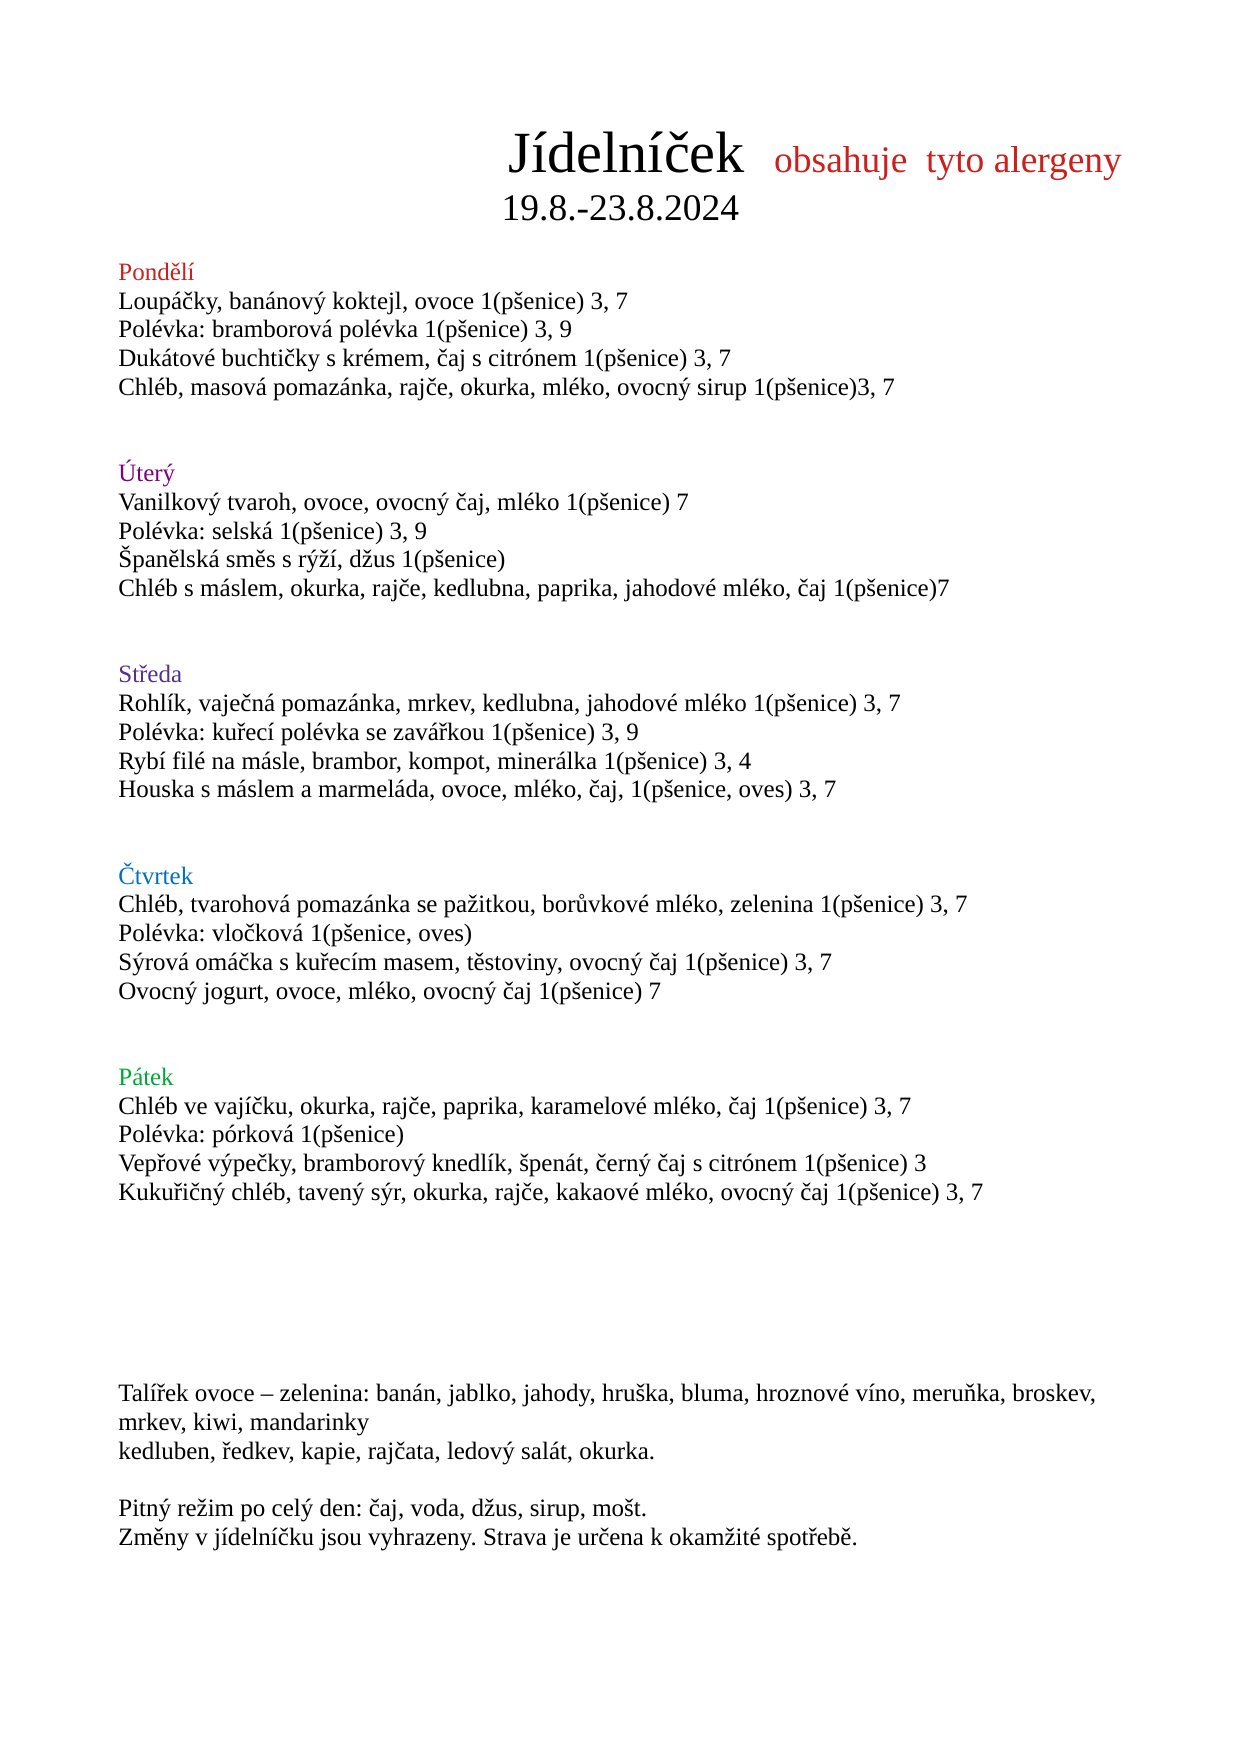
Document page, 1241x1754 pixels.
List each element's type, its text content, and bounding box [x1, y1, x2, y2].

text Pondělí [118, 257, 1122, 286]
text Dukátové buchtičky s krémem, čaj s citrónem 1(pšenice) 3, 7 [118, 343, 1122, 372]
text Chléb ve vajíčku, okurka, rajče, paprika, karamelové mléko, čaj 1(pšenice) 3, 7 [118, 1091, 1122, 1119]
text Polévka: bramborová polévka 1(pšenice) 3, 9 [118, 314, 1122, 343]
text Středa [118, 659, 1122, 688]
text Polévka: vločková 1(pšenice, oves) [118, 918, 1122, 947]
text Loupáčky, banánový koktejl, ovoce 1(pšenice) 3, 7 [118, 286, 1122, 314]
text Změny v jídelníčku jsou vyhrazeny. Strava je určena k okamžité spotřebě. [118, 1522, 1122, 1551]
text Polévka: pórková 1(pšenice) [118, 1119, 1122, 1148]
text Chléb, masová pomazánka, rajče, okurka, mléko, ovocný sirup 1(pšenice)3, 7 [118, 372, 1122, 401]
text Jídelníček obsahuje tyto alergeny [118, 118, 1122, 185]
text 19.8.-23.8.2024 [118, 185, 1122, 228]
text Chléb, tvarohová pomazánka se pažitkou, borůvkové mléko, zelenina 1(pšenice) 3, 7 [118, 889, 1122, 918]
text Čtvrtek [118, 861, 1122, 889]
text Vepřové výpečky, bramborový knedlík, špenát, černý čaj s citrónem 1(pšenice) 3 [118, 1148, 1122, 1177]
text Polévka: kuřecí polévka se zavářkou 1(pšenice) 3, 9 [118, 717, 1122, 746]
text Rybí filé na másle, brambor, kompot, minerálka 1(pšenice) 3, 4 [118, 746, 1122, 774]
text Chléb s máslem, okurka, rajče, kedlubna, paprika, jahodové mléko, čaj 1(pšenice)7 [118, 573, 1122, 602]
text Vanilkový tvaroh, ovoce, ovocný čaj, mléko 1(pšenice) 7 [118, 487, 1122, 516]
text Úterý [118, 458, 1122, 487]
text Pátek [118, 1062, 1122, 1091]
text Houska s máslem a marmeláda, ovoce, mléko, čaj, 1(pšenice, oves) 3, 7 [118, 774, 1122, 803]
text Španělská směs s rýží, džus 1(pšenice) [118, 544, 1122, 573]
text Talířek ovoce – zelenina: banán, jablko, jahody, hruška, bluma, hroznové víno, meruňka, broskev, mrkev, kiwi, mandarinky [118, 1378, 1122, 1436]
text Ovocný jogurt, ovoce, mléko, ovocný čaj 1(pšenice) 7 [118, 976, 1122, 1004]
text Rohlík, vaječná pomazánka, mrkev, kedlubna, jahodové mléko 1(pšenice) 3, 7 [118, 688, 1122, 717]
text Sýrová omáčka s kuřecím masem, těstoviny, ovocný čaj 1(pšenice) 3, 7 [118, 947, 1122, 976]
text Kukuřičný chléb, tavený sýr, okurka, rajče, kakaové mléko, ovocný čaj 1(pšenice) 3, 7 [118, 1177, 1122, 1206]
text kedluben, ředkev, kapie, rajčata, ledový salát, okurka. [118, 1436, 1122, 1464]
text Polévka: selská 1(pšenice) 3, 9 [118, 516, 1122, 544]
text Pitný režim po celý den: čaj, voda, džus, sirup, mošt. [118, 1493, 1122, 1522]
